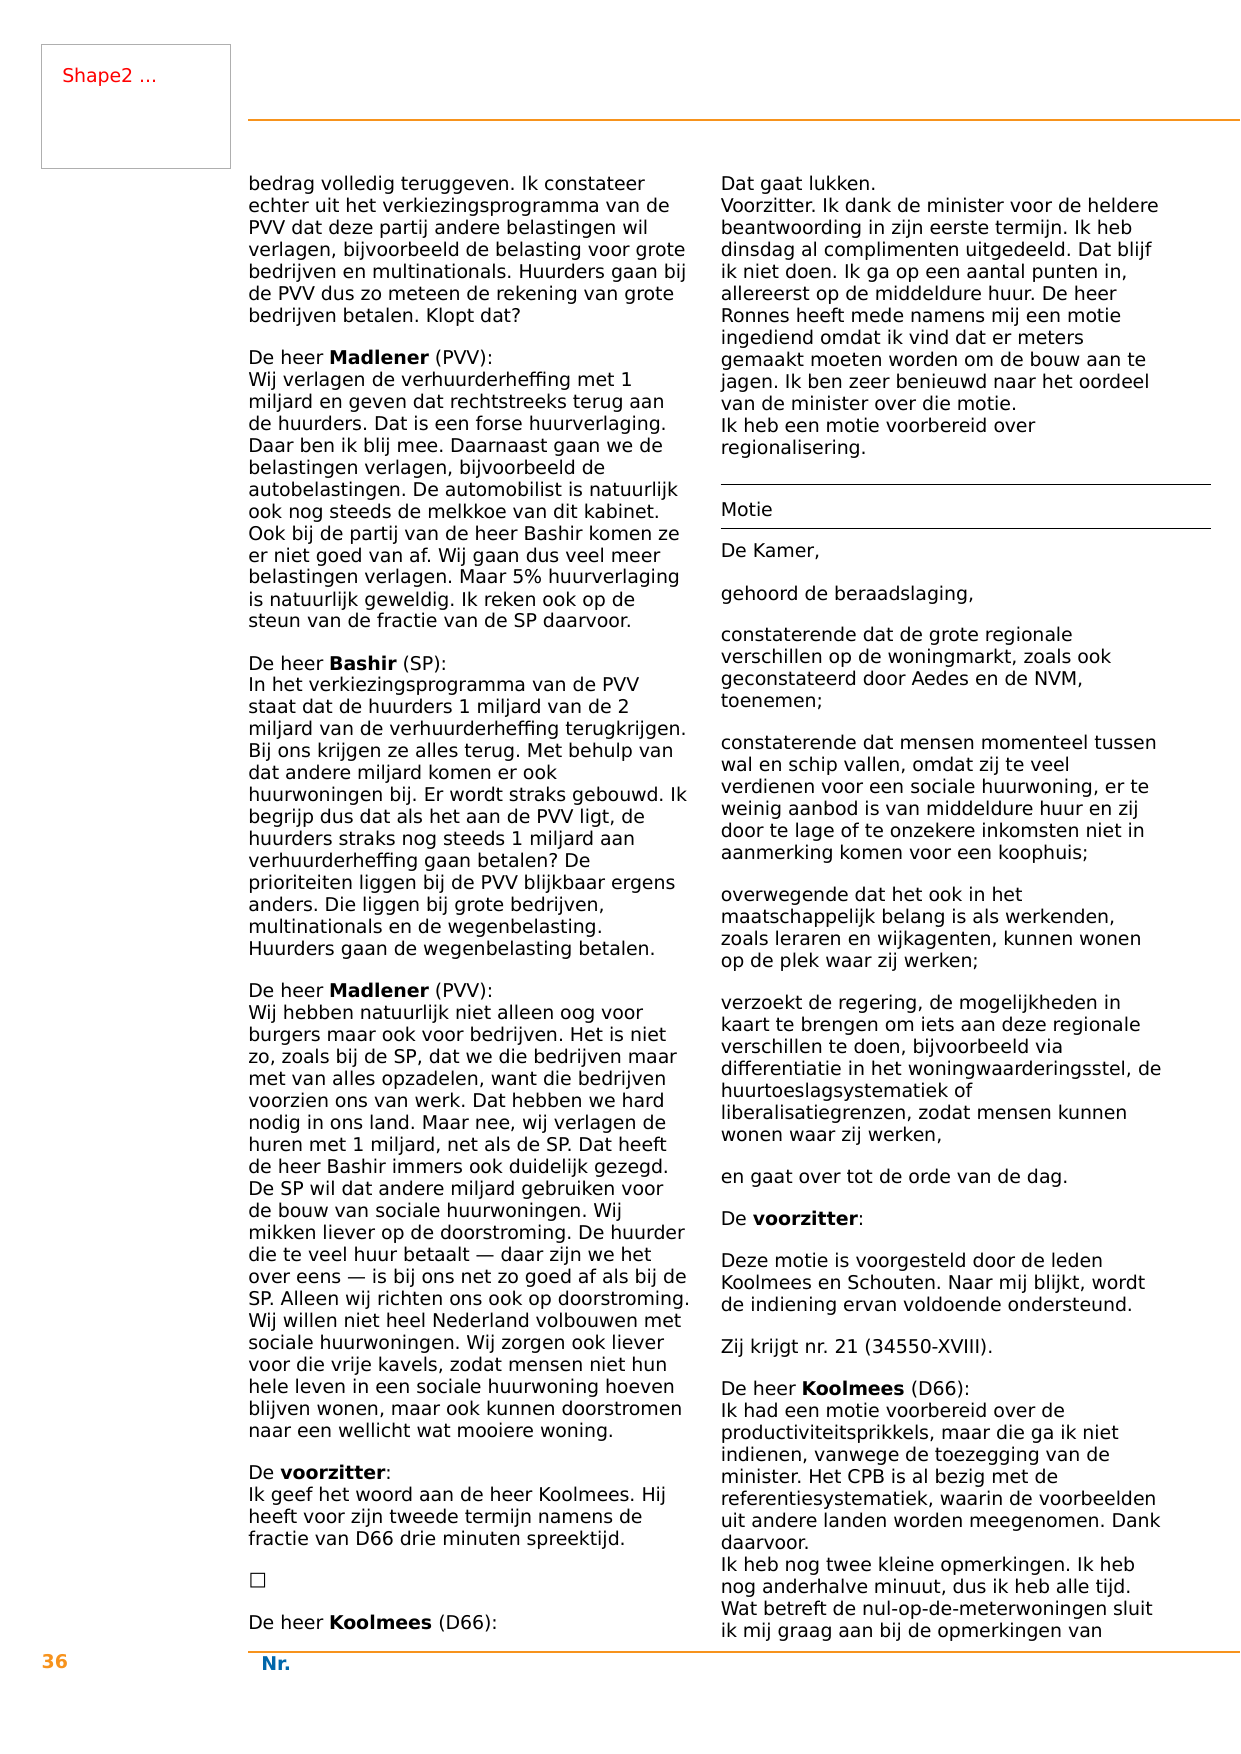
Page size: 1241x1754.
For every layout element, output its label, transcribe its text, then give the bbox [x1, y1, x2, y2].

text Zij krijgt nr. 21 (34550-XVIII). [721, 1336, 1163, 1358]
text De heer Koolmees (D66): [248, 1612, 691, 1633]
text Voorzitter. Ik dank de minister voor de heldere beantwoording in zijn eerste termijn. Ik heb dinsdag al complimenten uitgedeeld. Dat blijf ik niet doen. Ik ga op een aantal punten in, allereerst op de middeldure huur. De heer Ronnes heeft mede namens mij een motie ingediend omdat ik vind dat er meters gemaakt moeten worden om de bouw aan te jagen. Ik ben zeer benieuwd naar het oordeel van de minister over die motie. [721, 195, 1163, 414]
text Wij hebben natuurlijk niet alleen oog voor burgers maar ook voor bedrijven. Het is niet zo, zoals bij de SP, dat we die bedrijven maar met van alles opzadelen, want die bedrijven voorzien ons van werk. Dat hebben we hard nodig in ons land. Maar nee, wij verlagen de huren met 1 miljard, net als de SP. Dat heeft de heer Bashir immers ook duidelijk gezegd. De SP wil dat andere miljard gebruiken voor de bouw van sociale huurwoningen. Wij mikken liever op de doorstroming. De huurder die te veel huur betaalt — daar zijn we het over eens — is bij ons net zo goed af als bij de SP. Alleen wij richten ons ook op doorstroming. Wij willen niet heel Nederland volbouwen met sociale huurwoningen. Wij zorgen ook liever voor die vrije kavels, zodat mensen niet hun hele leven in een sociale huurwoning hoeven blijven wonen, maar ook kunnen doorstromen naar een wellicht wat mooiere woning. [248, 1002, 691, 1442]
text In het verkiezingsprogramma van de PVV staat dat de huurders 1 miljard van de 2 miljard van de verhuurderheffing terugkrijgen. Bij ons krijgen ze alles terug. Met behulp van dat andere miljard komen er ook huurwoningen bij. Er wordt straks gebouwd. Ik begrijp dus dat als het aan de PVV ligt, de huurders straks nog steeds 1 miljard aan verhuurderheffing gaan betalen? De prioriteiten liggen bij de PVV blijkbaar ergens anders. Die liggen bij grote bedrijven, multinationals en de wegenbelasting. Huurders gaan de wegenbelasting betalen. [248, 674, 691, 960]
text De heer Bashir (SP): [248, 652, 691, 674]
text Motie [721, 498, 1163, 520]
text Ik heb een motie voorbereid over regionalisering. [721, 414, 1163, 458]
text Wij verlagen de verhuurderheffing met 1 miljard en geven dat rechtstreeks terug aan de huurders. Dat is een forse huurverlaging. Daar ben ik blij mee. Daarnaast gaan we de belastingen verlagen, bijvoorbeeld de autobelastingen. De automobilist is natuurlijk ook nog steeds de melkkoe van dit kabinet. Ook bij de partij van de heer Bashir komen ze er niet goed van af. Wij gaan dus veel meer belastingen verlagen. Maar 5% huurverlaging is natuurlijk geweldig. Ik reken ook op de steun van de fractie van de SP daarvoor. [248, 369, 691, 632]
text De heer Koolmees (D66): [721, 1378, 1163, 1400]
text gehoord de beraadslaging, [721, 582, 1163, 604]
text en gaat over tot de orde van de dag. [721, 1166, 1163, 1188]
text De Kamer, [721, 540, 1163, 562]
text De voorzitter: [248, 1462, 691, 1484]
text overwegende dat het ook in het maatschappelijk belang is als werkenden, zoals leraren en wijkagenten, kunnen wonen op de plek waar zij werken; [721, 884, 1163, 972]
text Ik heb nog twee kleine opmerkingen. Ik heb nog anderhalve minuut, dus ik heb alle tijd. Wat betreft de nul-op-de-meterwoningen sluit ik mij graag aan bij de opmerkingen van [721, 1554, 1163, 1642]
text constaterende dat de grote regionale verschillen op de woningmarkt, zoals ook geconstateerd door Aedes en de NVM, toenemen; [721, 624, 1163, 712]
text constaterende dat mensen momenteel tussen wal en schip vallen, omdat zij te veel verdienen voor een sociale huurwoning, er te weinig aanbod is van middeldure huur en zij door te lage of te onzekere inkomsten niet in aanmerking komen voor een koophuis; [721, 732, 1163, 864]
text Deze motie is voorgesteld door de leden Koolmees en Schouten. Naar mij blijkt, wordt de indiening ervan voldoende ondersteund. [721, 1250, 1163, 1316]
text De heer Madlener (PVV): [248, 347, 691, 369]
text De heer Madlener (PVV): [248, 980, 691, 1002]
text verzoekt de regering, de mogelijkheden in kaart te brengen om iets aan deze regionale verschillen te doen, bijvoorbeeld via differentiatie in het woningwaarderingsstel, de huurtoeslagsystematiek of liberalisatiegrenzen, zodat mensen kunnen wonen waar zij werken, [721, 992, 1163, 1146]
text Dat gaat lukken. [721, 173, 1163, 195]
text ⬜ [248, 1569, 691, 1592]
text bedrag volledig teruggeven. Ik constateer echter uit het verkiezingsprogramma van de PVV dat deze partij andere belastingen wil verlagen, bijvoorbeeld de belasting voor grote bedrijven en multinationals. Huurders gaan bij de PVV dus zo meteen de rekening van grote bedrijven betalen. Klopt dat? [248, 173, 691, 327]
text Ik geef het woord aan de heer Koolmees. Hij heeft voor zijn tweede termijn namens de fractie van D66 drie minuten spreektijd. [248, 1484, 691, 1549]
text Ik had een motie voorbereid over de productiviteitsprikkels, maar die ga ik niet indienen, vanwege de toezegging van de minister. Het CPB is al bezig met de referentiesystematiek, waarin de voorbeelden uit andere landen worden meegenomen. Dank daarvoor. [721, 1400, 1163, 1554]
text De voorzitter: [721, 1208, 1163, 1230]
